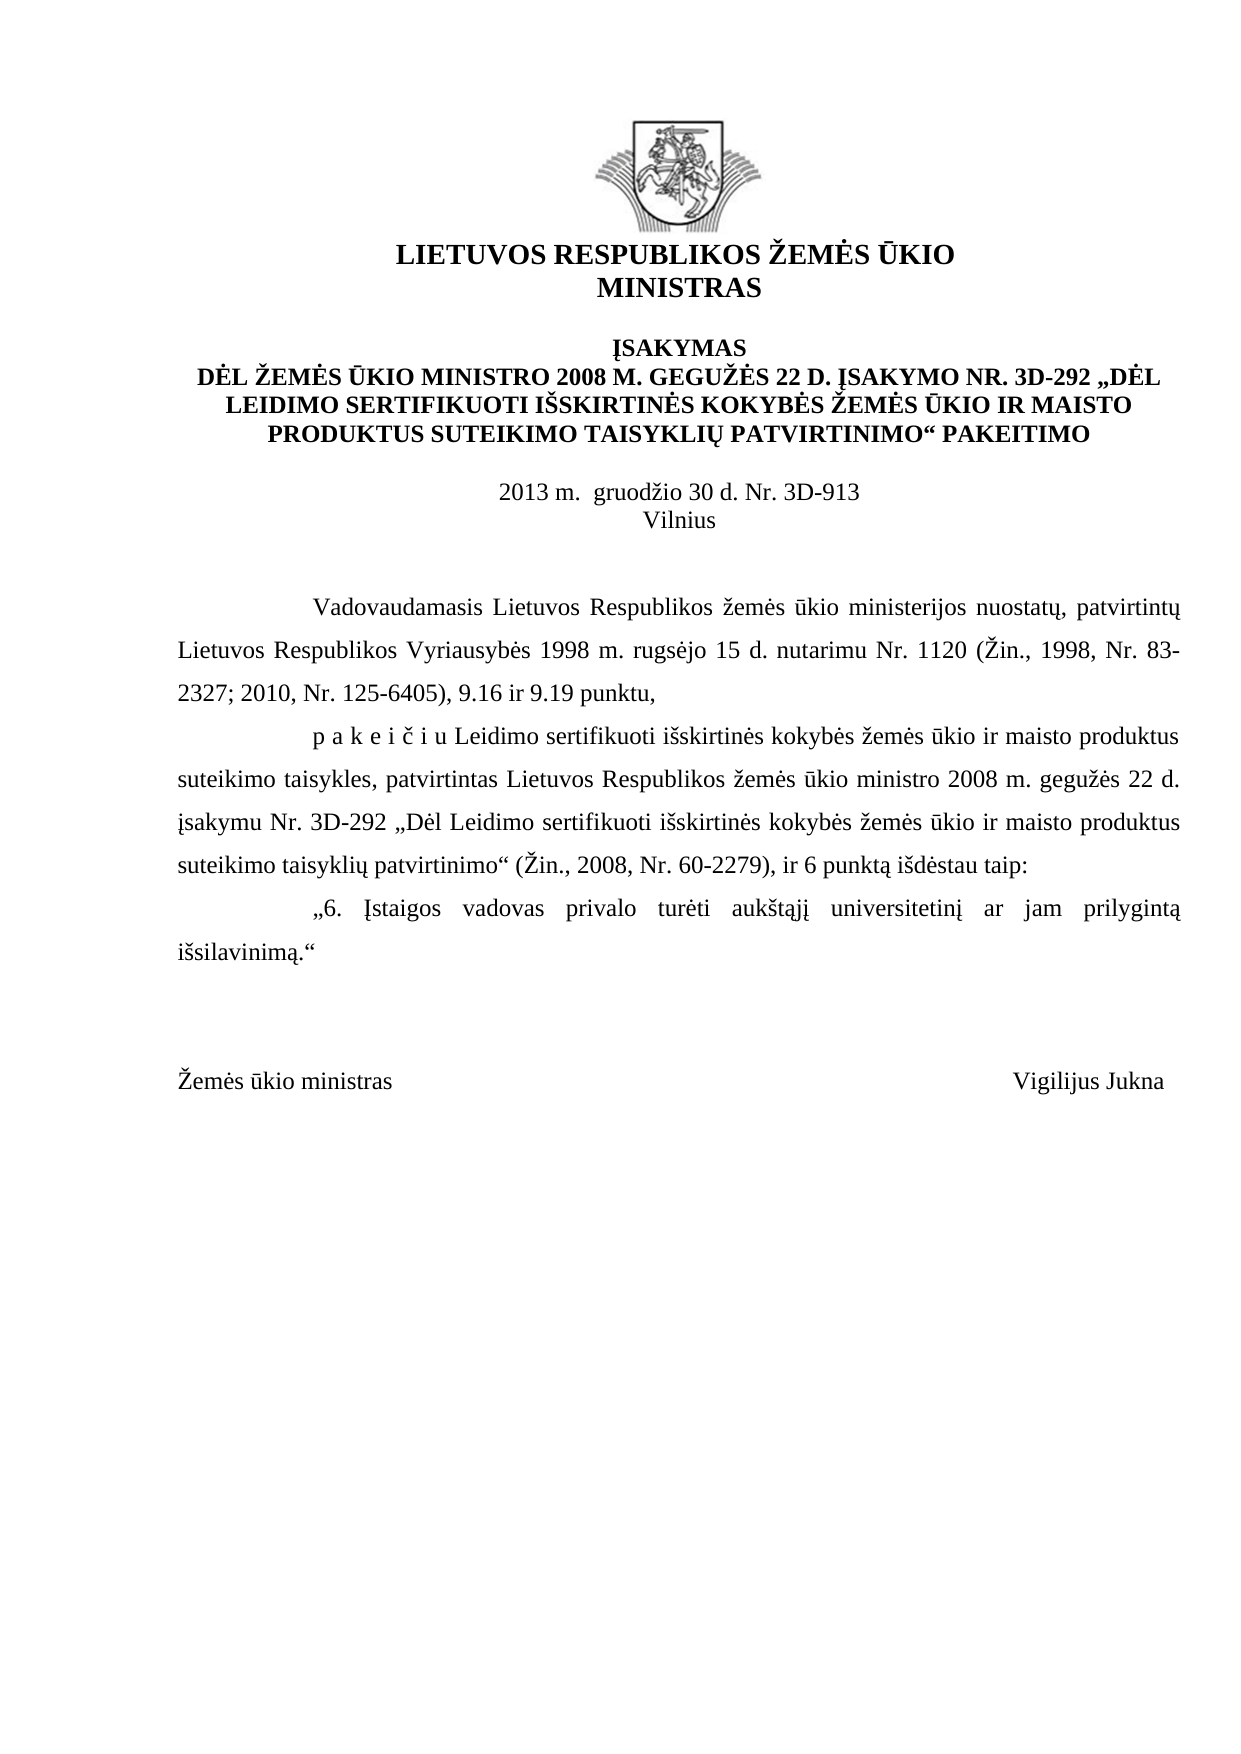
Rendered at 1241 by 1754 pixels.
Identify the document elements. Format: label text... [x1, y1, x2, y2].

text MINISTRAS [177, 271, 1181, 304]
text 2013 m. gruodžio 30 d. Nr. 3D-913 [177, 477, 1181, 505]
text DĖL ŽEMĖS ŪKIO MINISTRO 2008 M. GEGUŽĖS 22 D. ĮSAKYMO NR. 3D-292 „DĖL LEIDIMO SERTIFIKUOTI IŠSKIRTINĖS KOKYBĖS ŽEMĖS ŪKIO IR MAISTO PRODUKTUS SUTEIKIMO TAISYKLIŲ PATVIRTINIMO“ PAKEITIMO [177, 362, 1181, 448]
text Vadovaudamasis Lietuvos Respublikos žemės ūkio ministerijos nuostatų, patvirtintų Lietuvos Respublikos Vyriausybės 1998 m. rugsėjo 15 d. nutarimu Nr. 1120 (Žin., 1998, Nr. 83-2327; 2010, Nr. 125-6405), 9.16 ir 9.19 punktu, [177, 592, 1181, 707]
text Žemės ūkio ministras Vigilijus Jukna [177, 1066, 1181, 1095]
text LIETUVOS RESPUBLIKOS ŽEMĖS ŪKIO [177, 237, 1181, 271]
text ĮSAKYMAS [177, 333, 1181, 362]
text „6. Įstaigos vadovas privalo turėti aukštąjį universitetinį ar jam prilygintą išsilavinimą.“ [177, 893, 1181, 965]
text Vilnius [177, 505, 1181, 534]
text p a k e i č i u Leidimo sertifikuoti išskirtinės kokybės žemės ūkio ir maisto produktus suteikimo taisykles, patvirtintas Lietuvos Respublikos žemės ūkio ministro 2008 m. gegužės 22 d. įsakymu Nr. 3D-292 „Dėl Leidimo sertifikuoti išskirtinės kokybės žemės ūkio ir maisto produktus suteikimo taisyklių patvirtinimo“ (Žin., 2008, Nr. 60-2279), ir 6 punktą išdėstau taip: [177, 721, 1181, 879]
